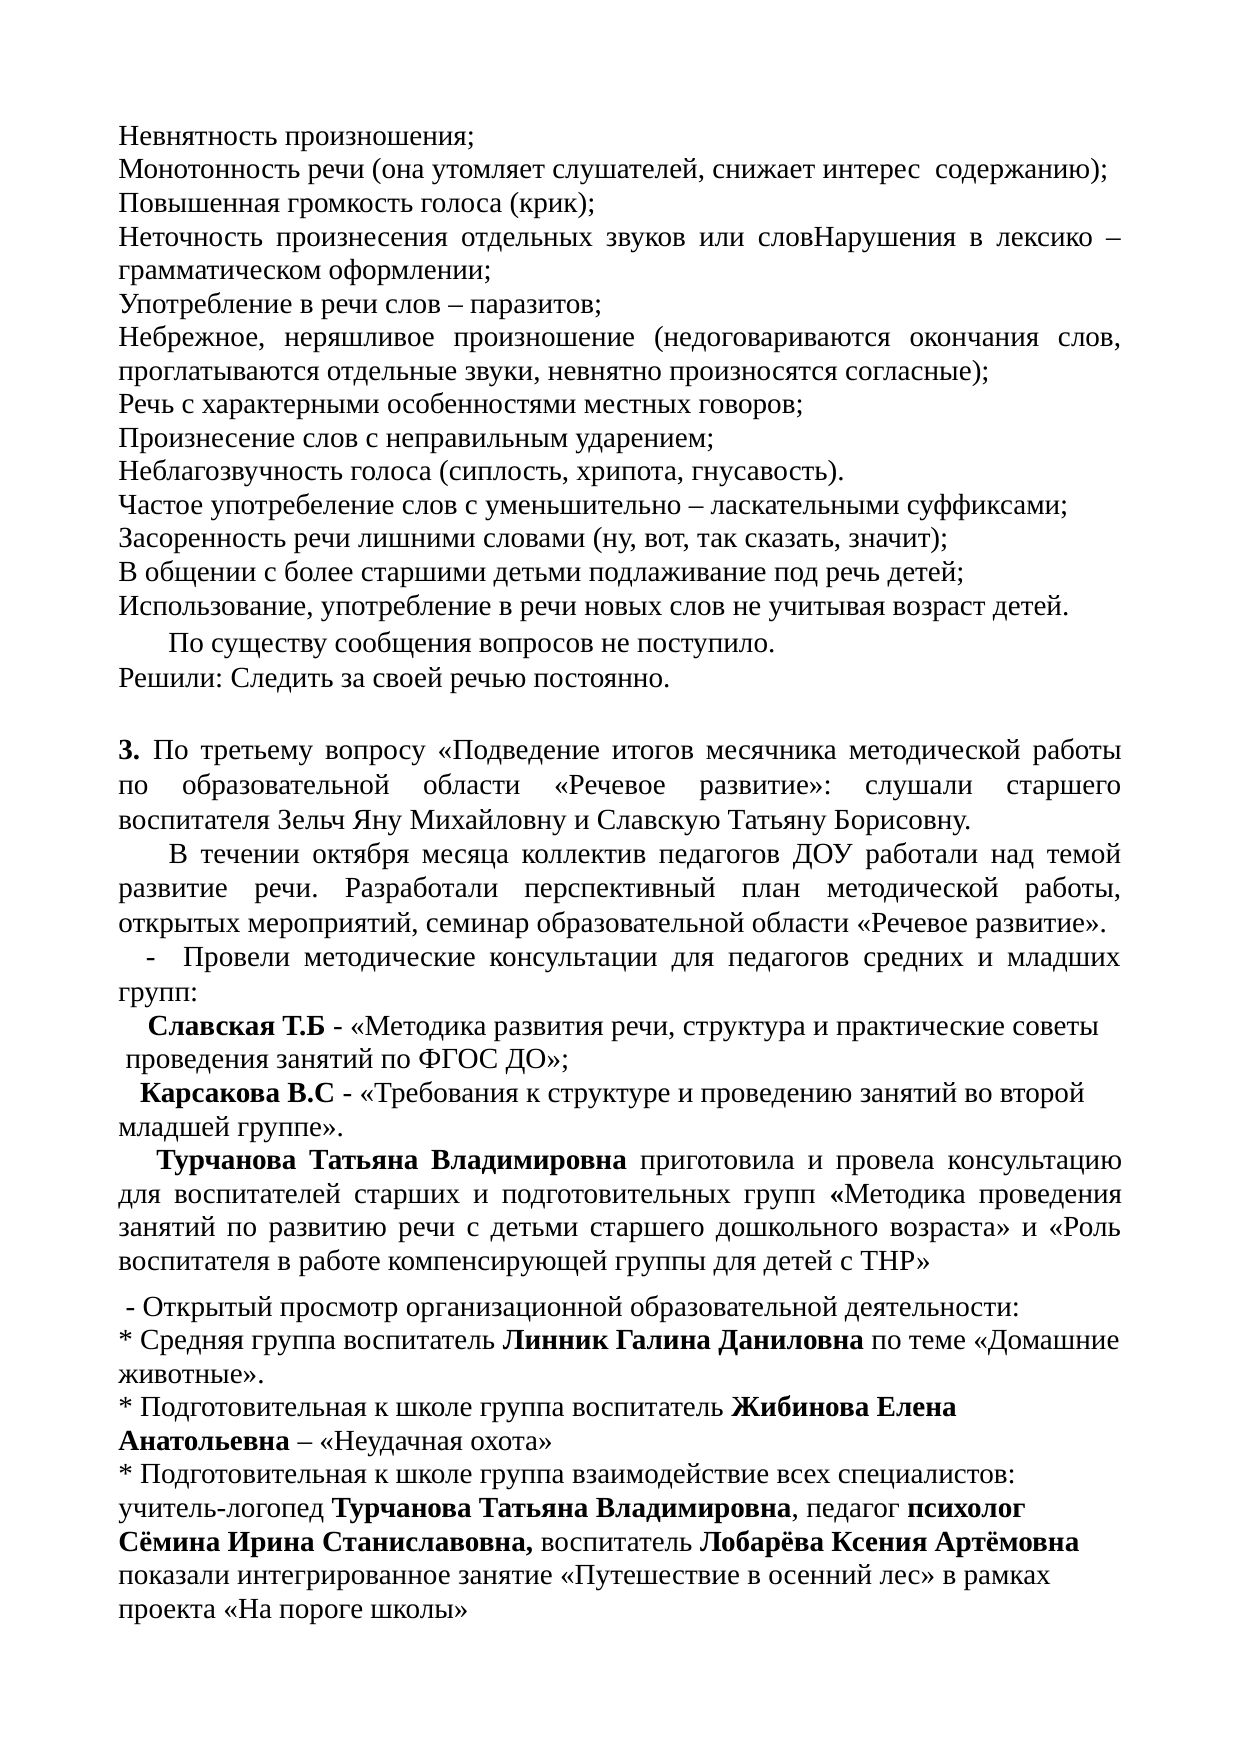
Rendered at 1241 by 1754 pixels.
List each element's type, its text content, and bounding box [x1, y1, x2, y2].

text Неточность произнесения отдельных звуков или словНарушения в лексико – грамматическом оформлении; [118, 219, 1122, 286]
text проведения занятий по ФГОС ДО»; [118, 1042, 1122, 1075]
text Произнесение слов с неправильным ударением; [118, 420, 1122, 453]
text В течении октября месяца коллектив педагогов ДОУ работали над темой развитие речи. Разработали перспективный план методической работы, открытых мероприятий, семинар образовательной области «Речевое развитие». [118, 835, 1122, 938]
text Невнятность произношения; [118, 118, 1122, 152]
text В общении с более старшими детьми подлаживание под речь детей; [118, 554, 1122, 588]
text Карсакова В.С - «Требования к структуре и проведению занятий во второй младшей группе». [118, 1075, 1122, 1142]
text Частое употребеление слов с уменьшительно – ласкательными суффиксами; [118, 487, 1122, 521]
text * Подготовительная к школе группа взаимодействие всех специалистов: учитель-логопед Турчанова Татьяна Владимировна, педагог психолог Сёмина Ирина Станиславовна, воспитатель Лобарёва Ксения Артёмовна показали интегрированное занятие «Путешествие в осенний лес» в рамках проекта «На пороге школы» [118, 1457, 1122, 1624]
text Решили: Следить за своей речью постоянно. [118, 659, 1122, 694]
text Использование, употребление в речи новых слов не учитывая возраст детей. [118, 588, 1122, 621]
text Повышенная громкость голоса (крик); [118, 185, 1122, 219]
text Небрежное, неряшливое произношение (недоговариваются окончания слов, проглатываются отдельные звуки, невнятно произносятся согласные); [118, 319, 1122, 386]
text Речь с характерными особенностями местных говоров; [118, 386, 1122, 420]
text Употребление в речи слов – паразитов; [118, 286, 1122, 319]
text Засоренность речи лишними словами (ну, вот, так сказать, значит); [118, 521, 1122, 554]
text * Подготовительная к школе группа воспитатель Жибинова Елена Анатольевна – «Неудачная охота» [118, 1389, 1122, 1457]
text * Средняя группа воспитатель Линник Галина Даниловна по теме «Домашние животные». [118, 1322, 1122, 1389]
text Монотонность речи (она утомляет слушателей, снижает интерес содержанию); [118, 152, 1122, 185]
text Славская Т.Б - «Методика развития речи, структура и практические советы [118, 1007, 1122, 1042]
text По существу сообщения вопросов не поступило. [118, 621, 1122, 659]
text - Провели методические консультации для педагогов средних и младших групп: [118, 938, 1122, 1007]
text 3. По третьему вопросу «Подведение итогов месячника методической работы по образовательной области «Речевое развитие»: слушали старшего воспитателя Зельч Яну Михайловну и Славскую Татьяну Борисовну. [118, 728, 1122, 835]
text Турчанова Татьяна Владимировна приготовила и провела консультацию для воспитателей старших и подготовительных групп «Методика проведения занятий по развитию речи с детьми старшего дошкольного возраста» и «Роль воспитателя в работе компенсирующей группы для детей с ТНР» [118, 1142, 1122, 1276]
text Неблагозвучность голоса (сиплость, хрипота, гнусавость). [118, 453, 1122, 487]
text - Открытый просмотр организационной образовательной деятельности: [118, 1289, 1122, 1322]
